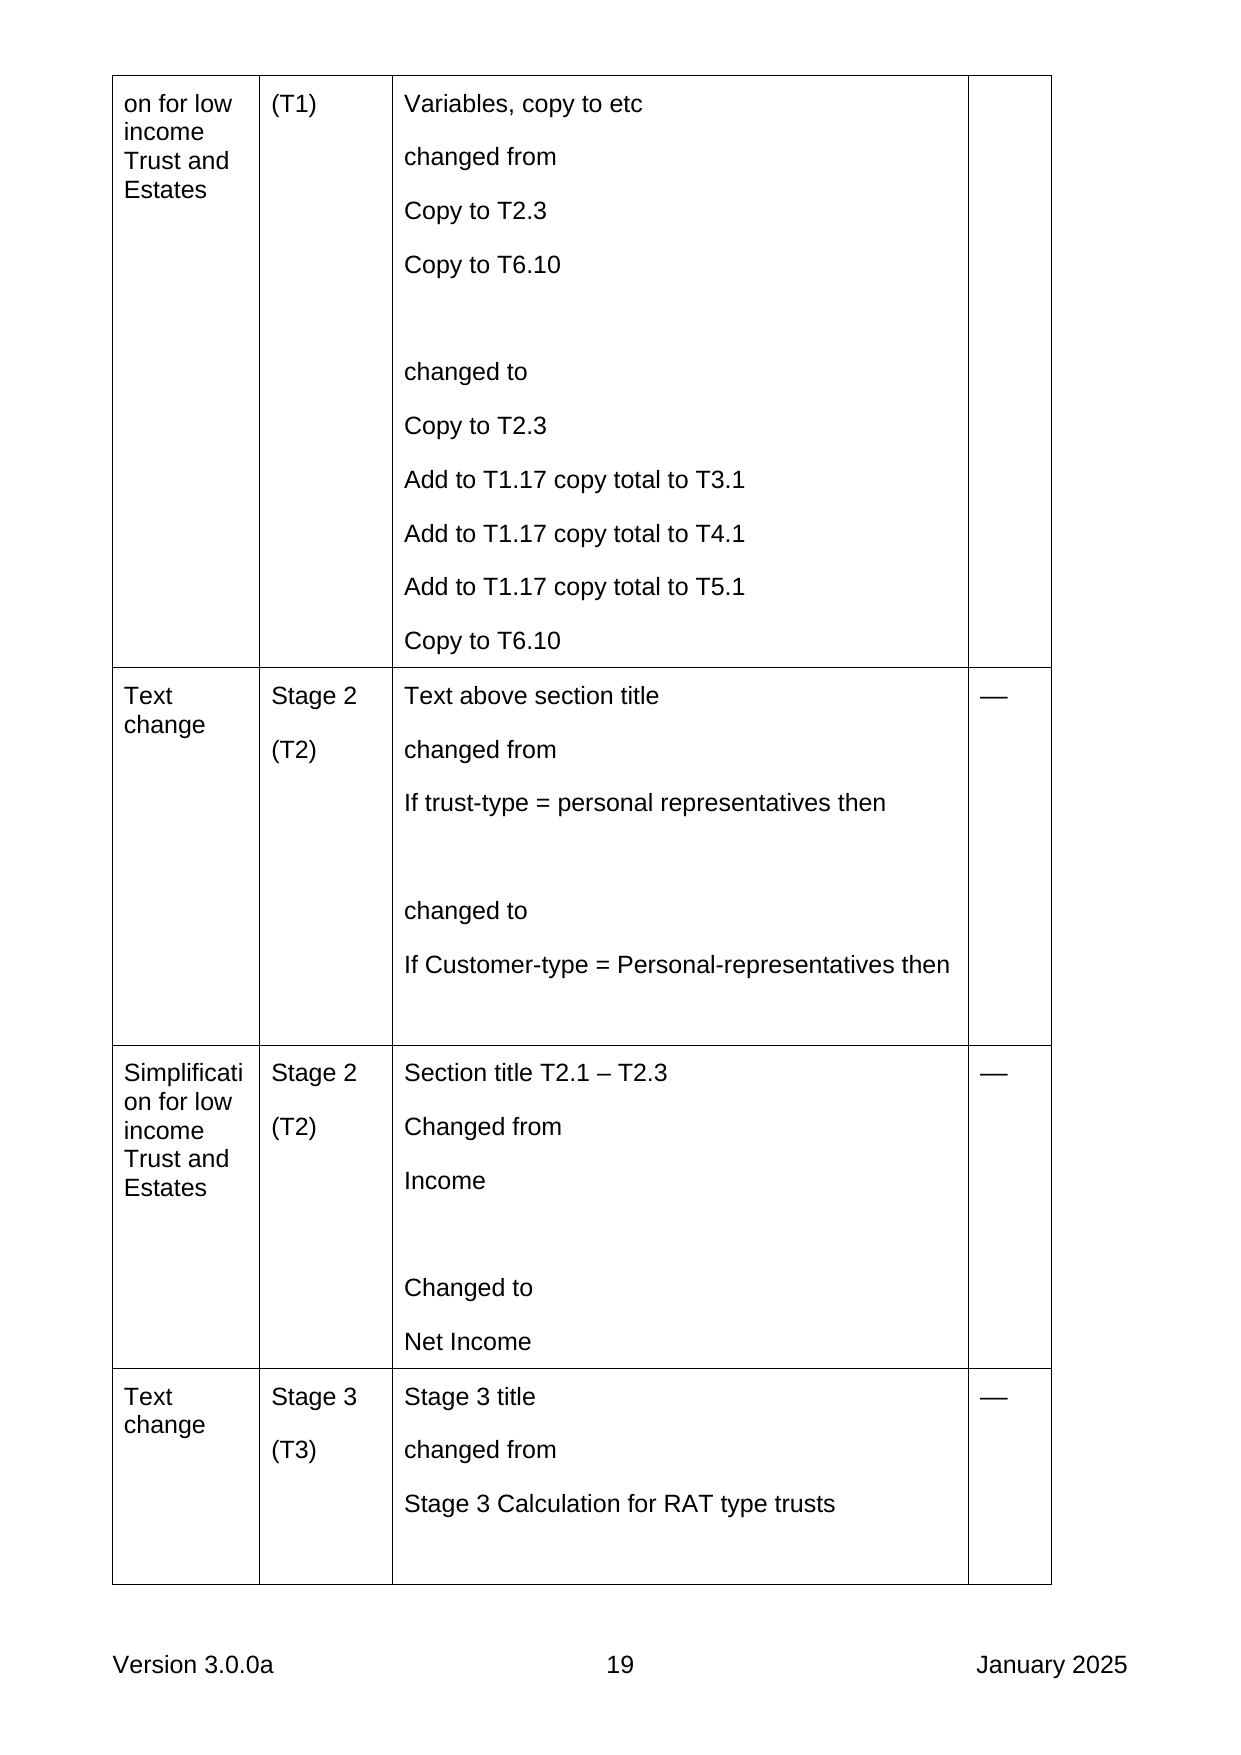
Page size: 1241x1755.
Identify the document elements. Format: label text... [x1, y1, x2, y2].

table_cell [969, 76, 1051, 667]
table_cell Text change [113, 1369, 259, 1584]
table_cell –– [969, 668, 1051, 1044]
table_cell Stage 2 (T2) [260, 1046, 392, 1368]
table_cell Section title T2.1 – T2.3 Changed from Income Changed to Net Income [393, 1046, 968, 1368]
table_cell Stage 3 title changed from Stage 3 Calculation for RAT type trusts [393, 1369, 968, 1584]
table_cell Stage 3 (T3) [260, 1369, 392, 1584]
table_cell on for low income Trust and Estates [113, 76, 259, 667]
table_cell (T1) [260, 76, 392, 667]
table_cell Text change [113, 668, 259, 1044]
table_cell –– [969, 1046, 1051, 1368]
table_cell Variables, copy to etc changed from Copy to T2.3 Copy to T6.10 changed to Copy to T2.3 Add to T1.17 copy total to T3.1 Add to T1.17 copy total to T4.1 Add to T1.17 copy total to T5.1 Copy to T6.10 [393, 76, 968, 667]
table_cell Text above section title changed from If trust-type = personal representatives then changed to If Customer-type = Personal-representatives then [393, 668, 968, 1044]
table_cell Simplification for low income Trust and Estates [113, 1046, 259, 1368]
table_cell Stage 2 (T2) [260, 668, 392, 1044]
table_cell –– [969, 1369, 1051, 1584]
